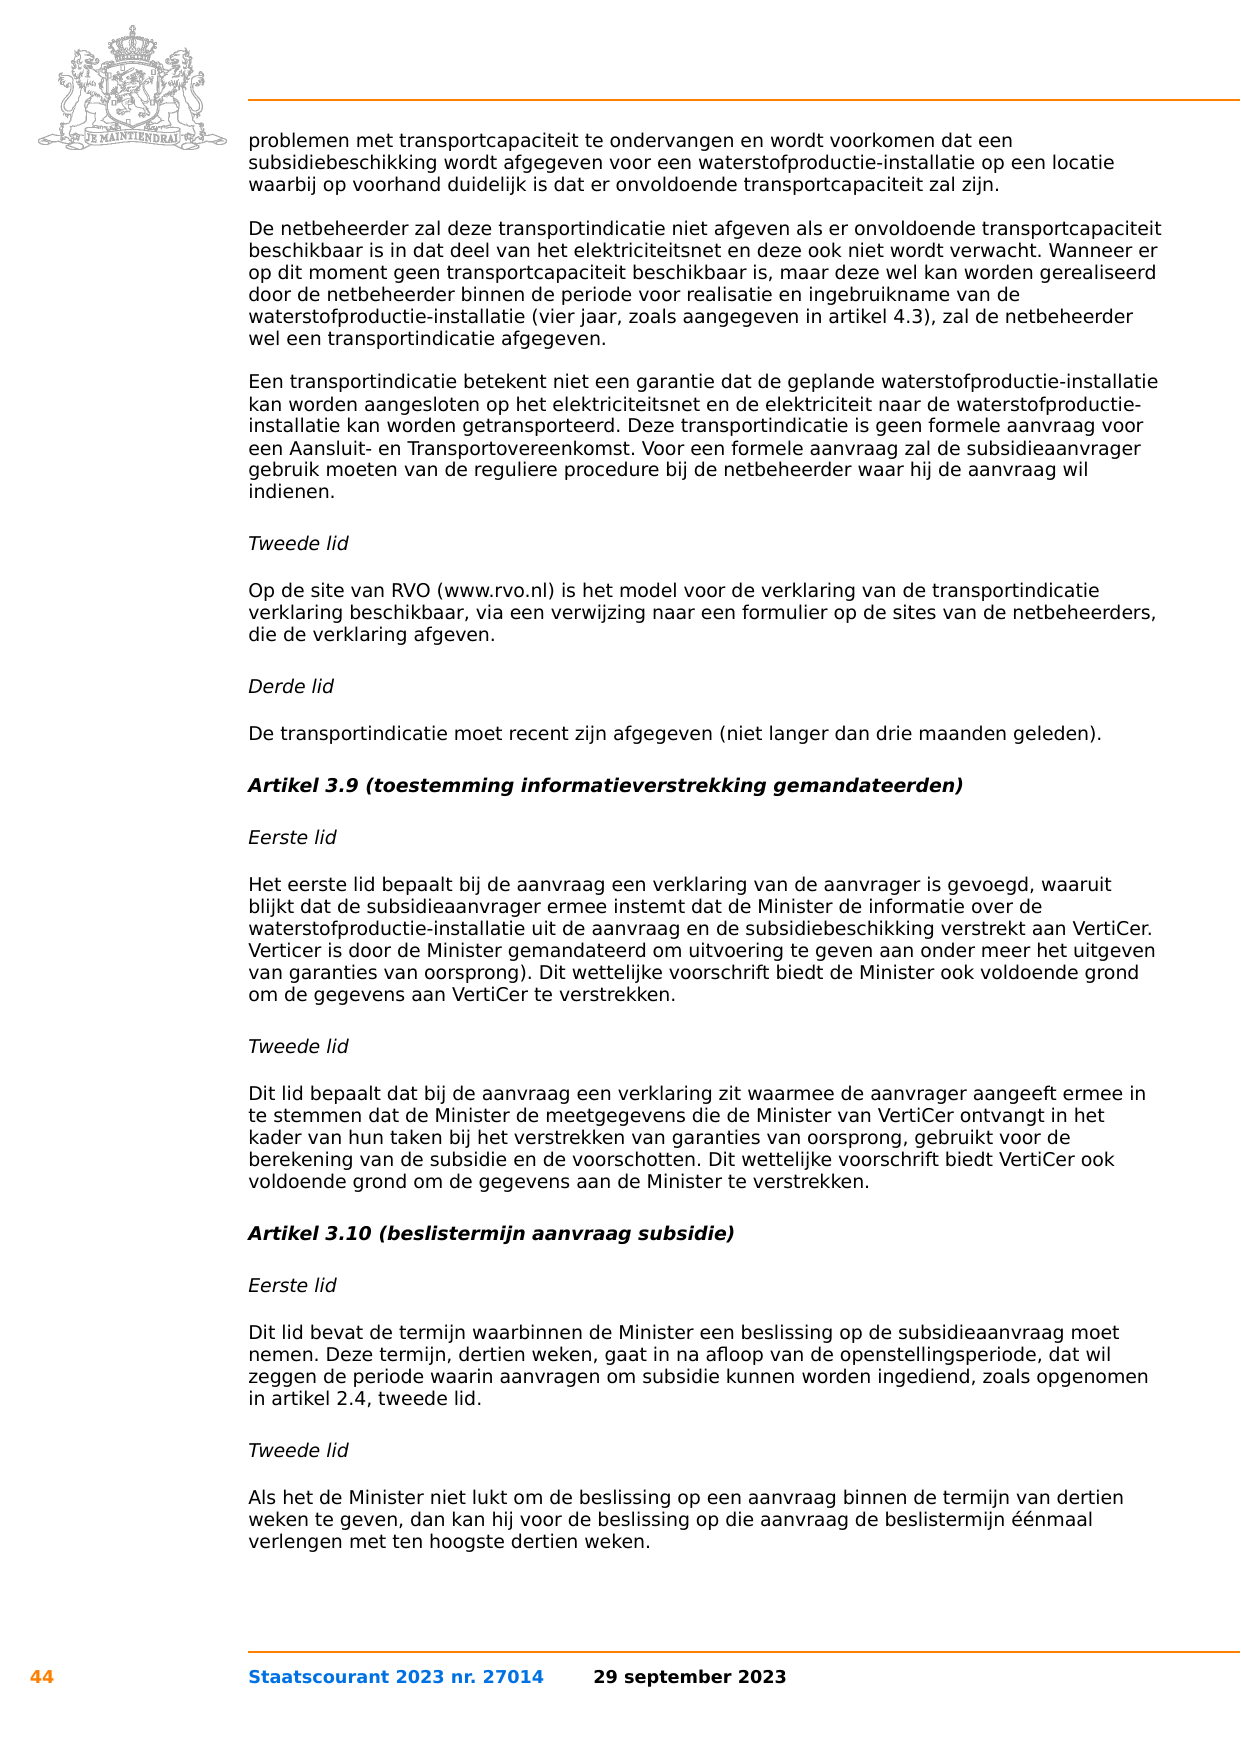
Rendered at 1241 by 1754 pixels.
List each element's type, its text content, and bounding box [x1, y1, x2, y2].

text Dit lid bepaalt dat bij de aanvraag een verklaring zit waarmee de aanvrager aangeeft ermee in te stemmen dat de Minister de meetgegevens die de Minister van VertiCer ontvangt in het kader van hun taken bij het verstrekken van garanties van oorsprong, gebruikt voor de berekening van de subsidie en de voorschotten. Dit wettelijke voorschrift biedt VertiCer ook voldoende grond om de gegevens aan de Minister te verstrekken. [248, 1083, 1163, 1193]
text Op de site van RVO (www.rvo.nl) is het model voor de verklaring van de transportindicatie verklaring beschikbaar, via een verwijzing naar een formulier op de sites van de netbeheerders, die de verklaring afgeven. [248, 580, 1163, 646]
subtitle Tweede lid [248, 533, 1163, 555]
subtitle Artikel 3.9 (toestemming informatieverstrekking gemandateerden) [248, 775, 1163, 797]
subtitle Derde lid [248, 676, 1163, 698]
text De transportindicatie moet recent zijn afgegeven (niet langer dan drie maanden geleden). [248, 723, 1163, 745]
text Als het de Minister niet lukt om de beslissing op een aanvraag binnen de termijn van dertien weken te geven, dan kan hij voor de beslissing op die aanvraag de beslistermijn éénmaal verlengen met ten hoogste dertien weken. [248, 1487, 1163, 1553]
text Dit lid bevat de termijn waarbinnen de Minister een beslissing op de subsidieaanvraag moet nemen. Deze termijn, dertien weken, gaat in na afloop van de openstellingsperiode, dat wil zeggen de periode waarin aanvragen om subsidie kunnen worden ingediend, zoals opgenomen in artikel 2.4, tweede lid. [248, 1322, 1163, 1410]
subtitle Eerste lid [248, 827, 1163, 849]
text De netbeheerder zal deze transportindicatie niet afgeven als er onvoldoende transportcapaciteit beschikbaar is in dat deel van het elektriciteitsnet en deze ook niet wordt verwacht. Wanneer er op dit moment geen transportcapaciteit beschikbaar is, maar deze wel kan worden gerealiseerd door de netbeheerder binnen de periode voor realisatie en ingebruikname van de waterstofproductie-installatie (vier jaar, zoals aangegeven in artikel 4.3), zal de netbeheerder wel een transportindicatie afgegeven. [248, 218, 1163, 349]
picture [38, 25, 227, 150]
text Het eerste lid bepaalt bij de aanvraag een verklaring van de aanvrager is gevoegd, waaruit blijkt dat de subsidieaanvrager ermee instemt dat de Minister de informatie over de waterstofproductie-installatie uit de aanvraag en de subsidiebeschikking verstrekt aan VertiCer. Verticer is door de Minister gemandateerd om uitvoering te geven aan onder meer het uitgeven van garanties van oorsprong). Dit wettelijke voorschrift biedt de Minister ook voldoende grond om de gegevens aan VertiCer te verstrekken. [248, 874, 1163, 1006]
text Een transportindicatie betekent niet een garantie dat de geplande waterstofproductie-installatie kan worden aangesloten op het elektriciteitsnet en de elektriciteit naar de waterstofproductie-installatie kan worden getransporteerd. Deze transportindicatie is geen formele aanvraag voor een Aansluit- en Transportovereenkomst. Voor een formele aanvraag zal de subsidieaanvrager gebruik moeten van de reguliere procedure bij de netbeheerder waar hij de aanvraag wil indienen. [248, 371, 1163, 503]
subtitle Eerste lid [248, 1275, 1163, 1297]
text problemen met transportcapaciteit te ondervangen en wordt voorkomen dat een subsidiebeschikking wordt afgegeven voor een waterstofproductie-installatie op een locatie waarbij op voorhand duidelijk is dat er onvoldoende transportcapaciteit zal zijn. [248, 130, 1163, 196]
subtitle Tweede lid [248, 1036, 1163, 1058]
subtitle Tweede lid [248, 1440, 1163, 1462]
subtitle Artikel 3.10 (beslistermijn aanvraag subsidie) [248, 1223, 1163, 1245]
